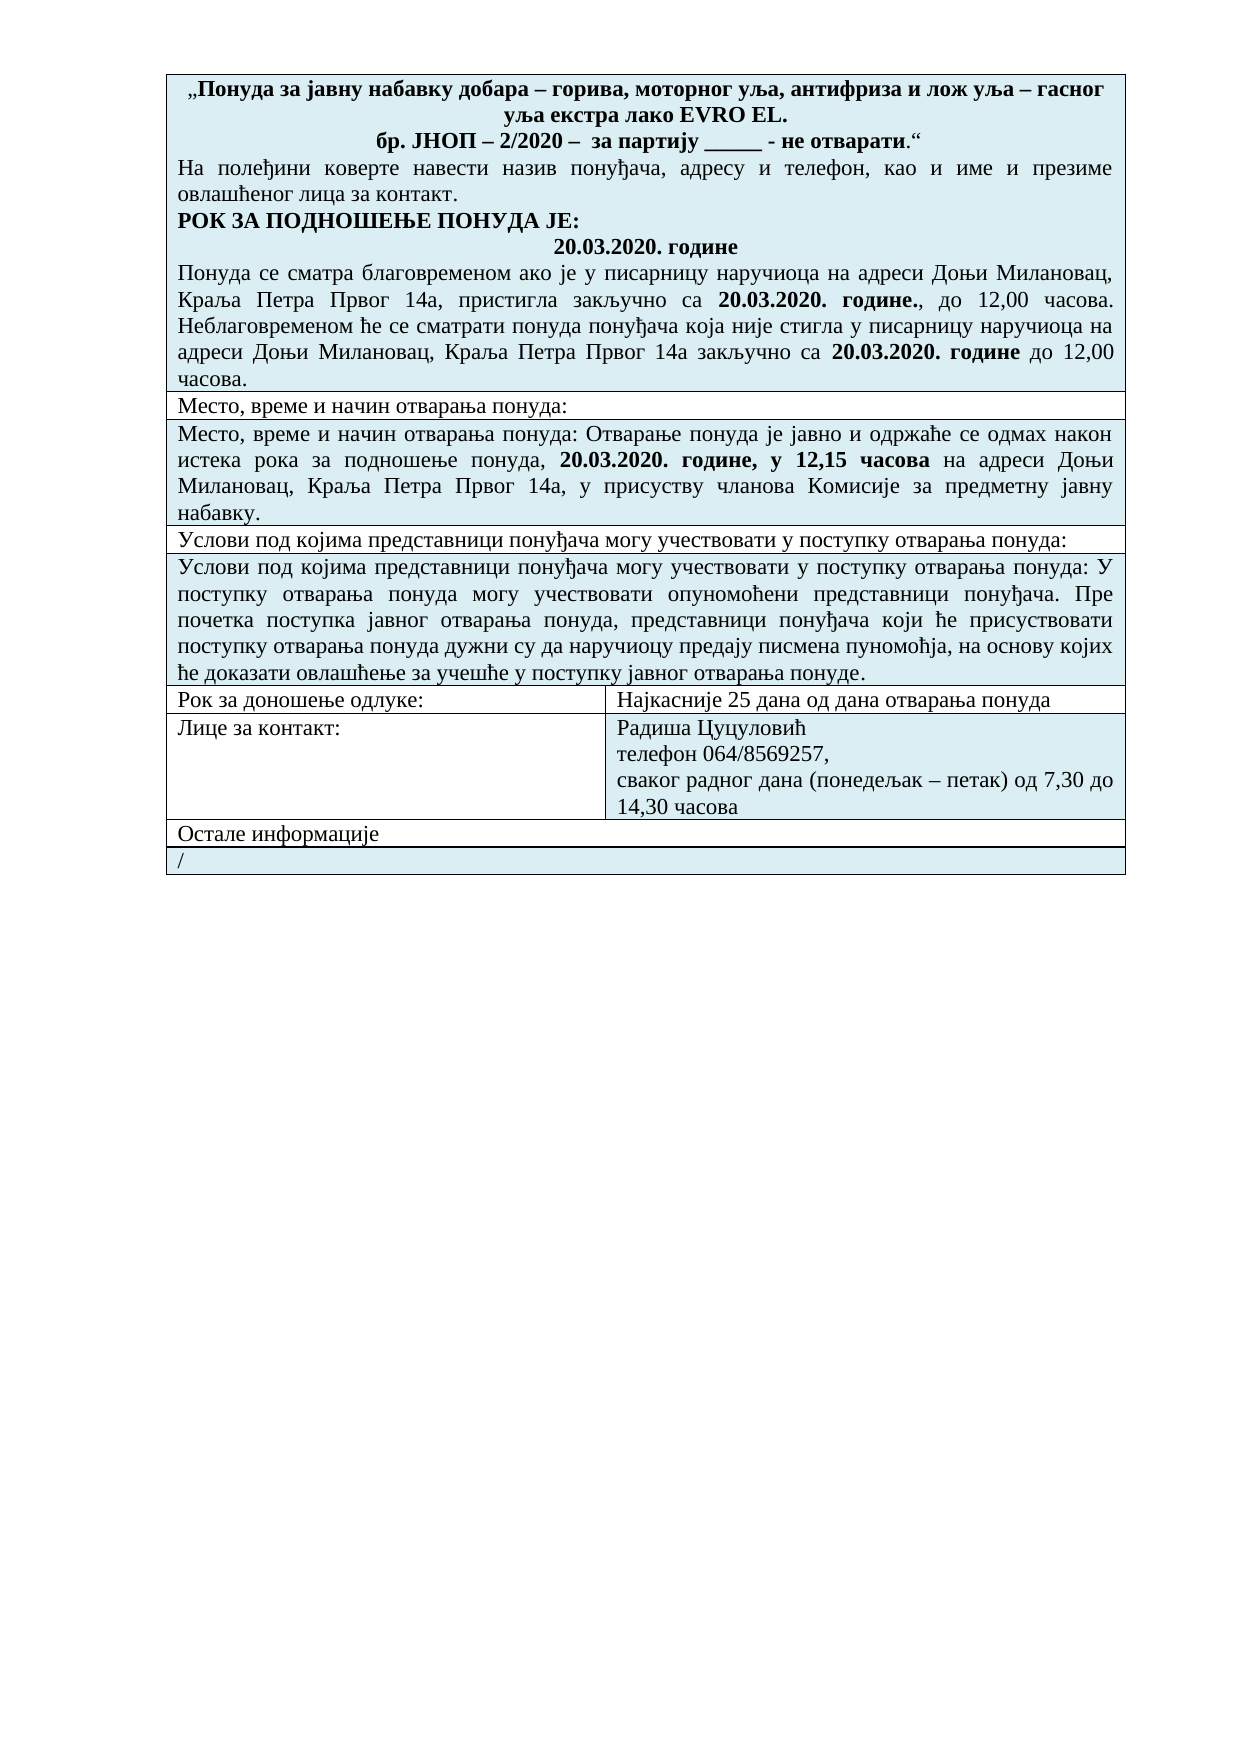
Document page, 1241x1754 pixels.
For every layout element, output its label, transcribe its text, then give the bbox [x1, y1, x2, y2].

table_cell Радиша Цуцуловић телефон 064/8569257, сваког радног дана (понедељак – петак) од 7,30 до 14,30 часова [606, 714, 1125, 819]
table_cell Место, време и начин отварања понуда: Отварање понуда је јавно и одржаће се одмах након истека рока за подношење понуда, 20.03.2020. године, у 12,15 часова на адреси Доњи Милановац, Краља Петра Првог 14а, у присуству чланова Комисије за предметну јавну набавку. [167, 420, 1125, 525]
table_cell Рок за доношење одлуке: [167, 686, 605, 713]
table_cell Услови под којима представници понуђача могу учествовати у поступку отварања понуда: [167, 526, 1125, 552]
table_cell „Понуда за јавну набавку добара – горива, моторног уља, антифриза и лож уља – гасног уља екстра лако EVRO EL. бр. ЈНОП – 2/2020 – за партију _____ - не отварати.“ На полеђини коверте навести назив понуђача, адресу и телефон, као и име и презиме овлашћеног лица за контакт. РОК ЗА ПОДНОШЕЊЕ ПОНУДА ЈЕ: 20.03.2020. године Понуда се сматра благовременом ако је у писарницу наручиоца на адреси Доњи Милановац, Краља Петра Првог 14а, пристигла закључно са 20.03.2020. године., до 12,00 часова. Неблаговременом ће се сматрати понуда понуђача која није стигла у писарницу наручиоца на адреси Доњи Милановац, Краља Петра Првог 14а закључно са 20.03.2020. године до 12,00 часова. [167, 75, 1125, 391]
table_cell / [167, 848, 1125, 874]
table_cell Услови под којима представници понуђача могу учествовати у поступку отварања понуда: У поступку отварања понуда могу учествовати опуномоћени представници понуђача. Пре почетка поступка јавног отварања понуда, представници понуђача који ће присуствовати поступку отварања понуда дужни су да наручиоцу предају писмена пуномоћја, на основу којих ће доказати овлашћење за учешће у поступку јавног отварања понуде. [167, 554, 1125, 685]
table_cell Најкасније 25 дана од дана отварања понуда [606, 686, 1125, 713]
table_cell Место, време и начин отварања понуда: [167, 392, 1125, 418]
table_cell Остале информације [167, 820, 1125, 846]
table_cell Лице за контакт: [167, 714, 605, 819]
